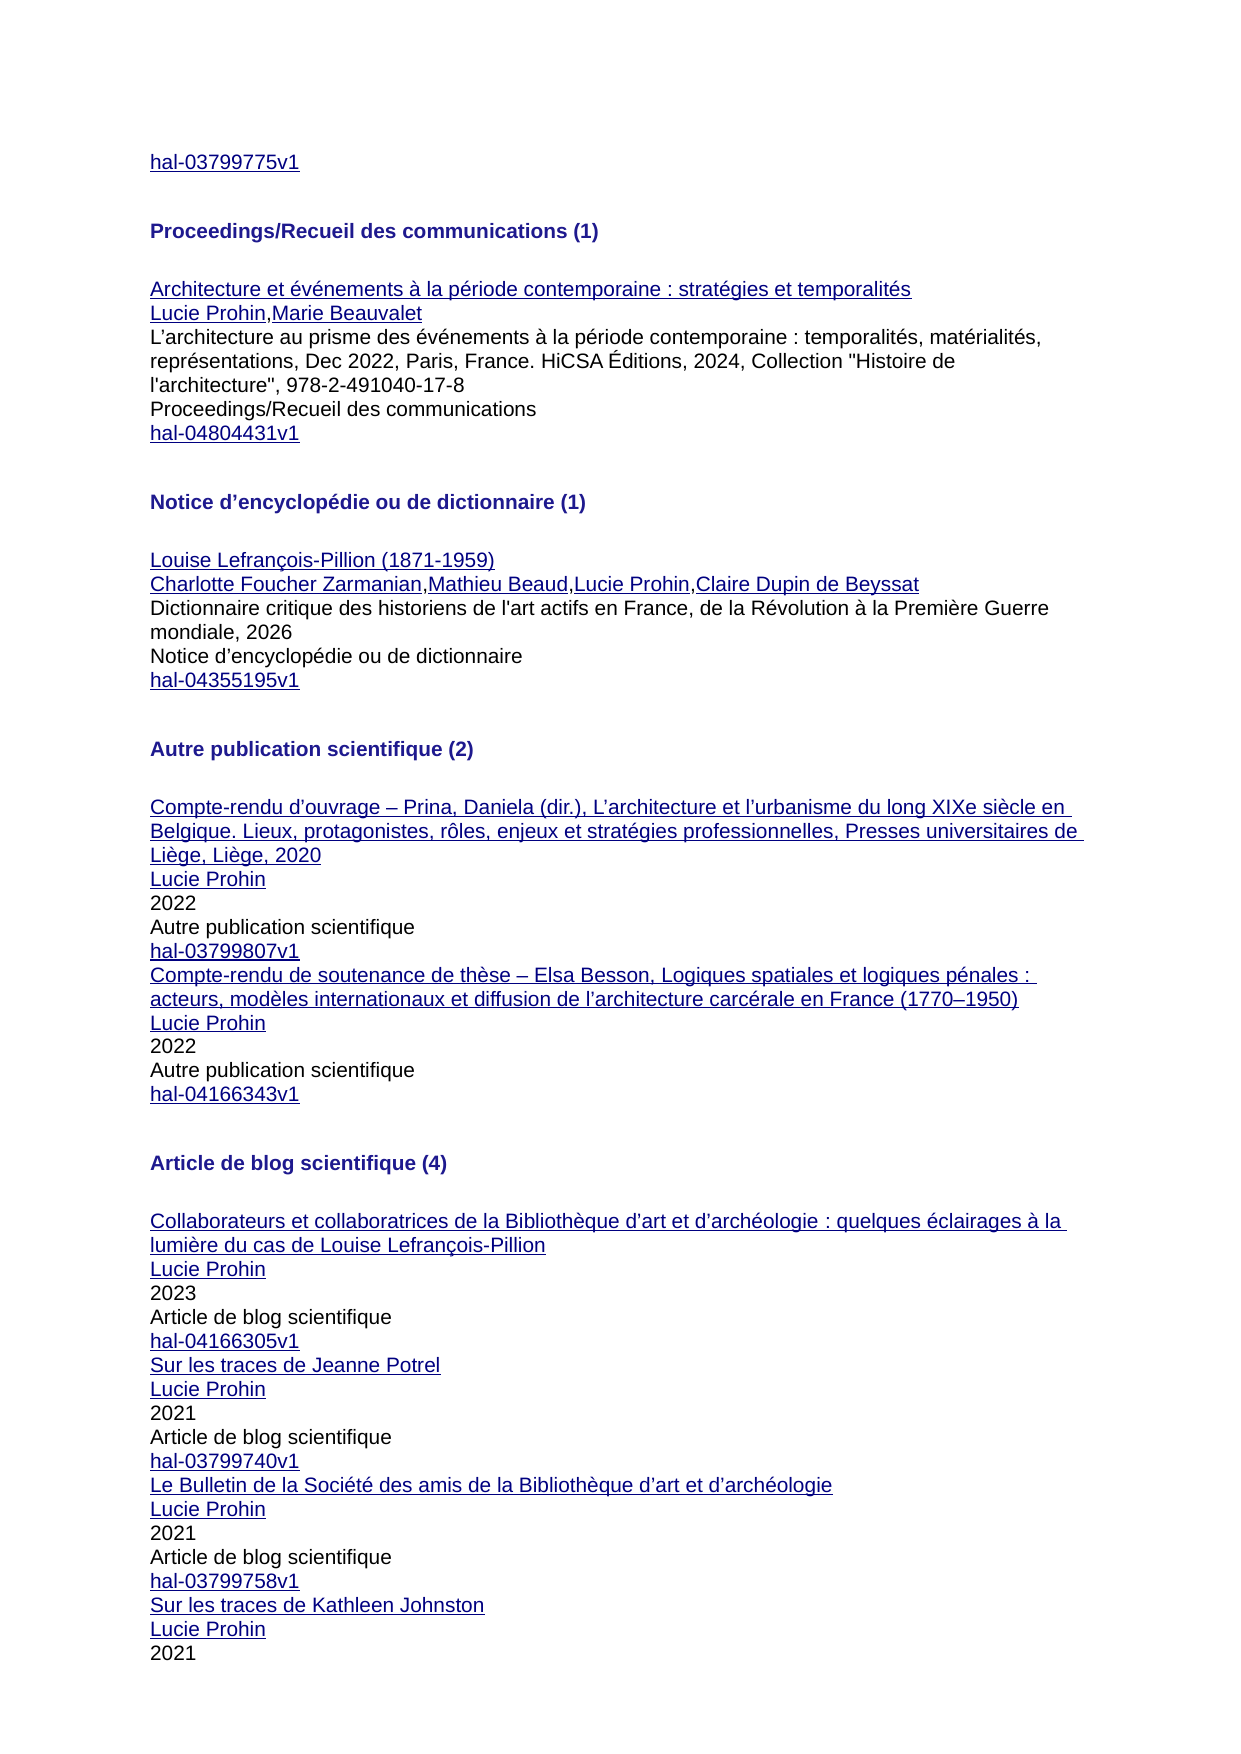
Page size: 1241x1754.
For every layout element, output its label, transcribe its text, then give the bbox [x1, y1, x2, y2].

subtitle Autre publication scientifique (2) [150, 736, 1090, 760]
table_header Compte-rendu d’ouvrage – Prina, Daniela (dir.), L’architecture et l’urbanisme du long XIXe siècle en Belgique. Lieux, protagonistes, rôles, enjeux et stratégies professionnelles, Presses universitaires de Liège, Liège, 2020 Lucie Prohin 2022 Autre publication scientifique hal-03799807v1 [150, 795, 1090, 962]
table_header Architecture et événements à la période contemporaine : stratégies et temporalités Lucie Prohin,Marie Beauvalet L’architecture au prisme des événements à la période contemporaine : temporalités, matérialités, représentations, Dec 2022, Paris, France. HiCSA Éditions, 2024, Collection "Histoire de l'architecture", 978-2-491040-17-8 Proceedings/Recueil des communications hal-04804431v1 [150, 277, 1090, 445]
table_cell Le Bulletin de la Société des amis de la Bibliothèque d’art et d’archéologie Lucie Prohin 2021 Article de blog scientifique hal-03799758v1 [150, 1473, 1090, 1593]
table_header Louise Lefrançois-Pillion (1871-1959) Charlotte Foucher Zarmanian,Mathieu Beaud,Lucie Prohin,Claire Dupin de Beyssat Dictionnaire critique des historiens de l'art actifs en France, de la Révolution à la Première Guerre mondiale, 2026 Notice d’encyclopédie ou de dictionnaire hal-04355195v1 [150, 548, 1090, 692]
table_cell Sur les traces de Kathleen Johnston Lucie Prohin 2021 [150, 1593, 1090, 1664]
subtitle Notice d’encyclopédie ou de dictionnaire (1) [150, 489, 1090, 513]
subtitle Article de blog scientifique (4) [150, 1151, 1090, 1175]
table_header Collaborateurs et collaboratrices de la Bibliothèque d’art et d’archéologie : quelques éclairages à la lumière du cas de Louise Lefrançois-Pillion Lucie Prohin 2023 Article de blog scientifique hal-04166305v1 [150, 1209, 1090, 1353]
table_cell Sur les traces de Jeanne Potrel Lucie Prohin 2021 Article de blog scientifique hal-03799740v1 [150, 1353, 1090, 1473]
table_cell Compte-rendu de soutenance de thèse – Elsa Besson, Logiques spatiales et logiques pénales : acteurs, modèles internationaux et diffusion de l’architecture carcérale en France (1770–1950) Lucie Prohin 2022 Autre publication scientifique hal-04166343v1 [150, 963, 1090, 1106]
table_cell hal-03799775v1 [150, 150, 1090, 174]
subtitle Proceedings/Recueil des communications (1) [150, 219, 1090, 243]
